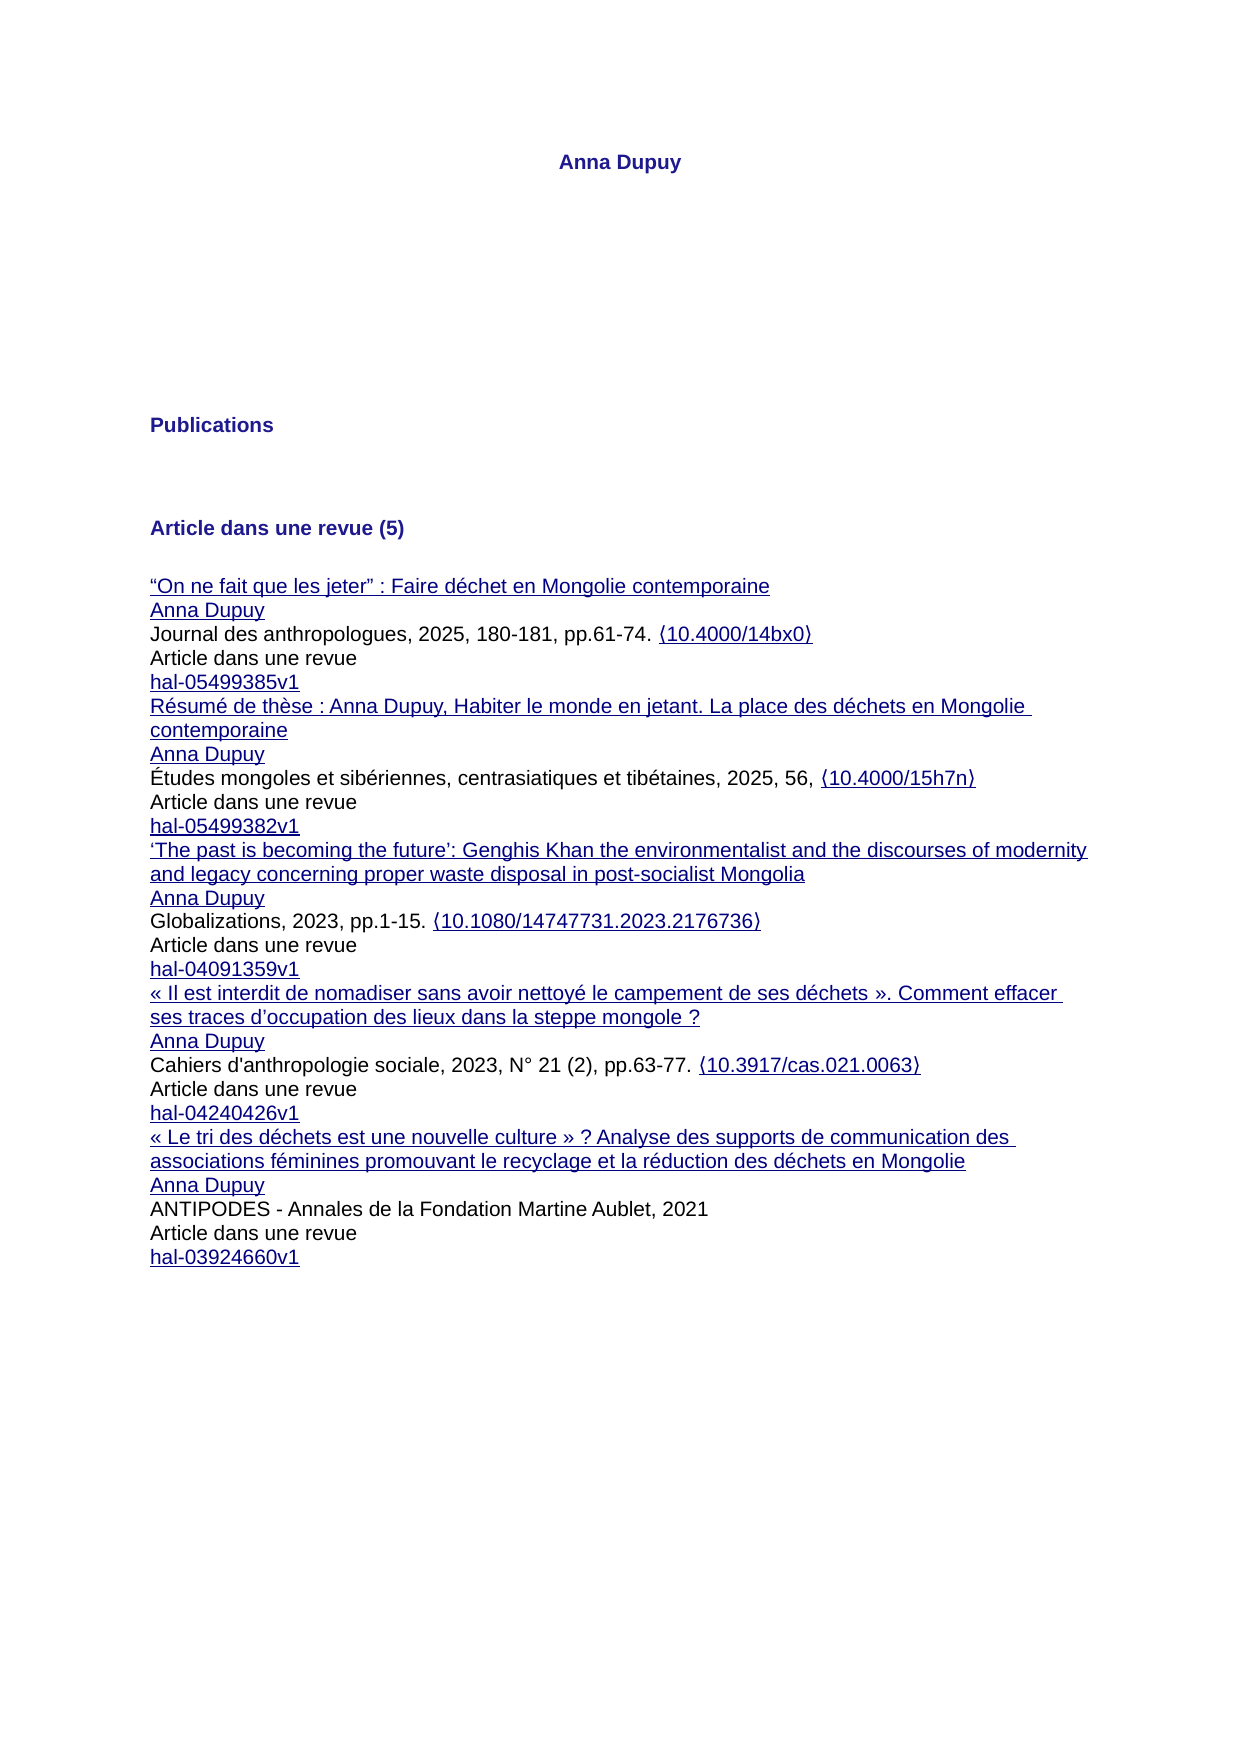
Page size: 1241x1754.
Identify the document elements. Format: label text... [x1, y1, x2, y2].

table_cell Résumé de thèse : Anna Dupuy, Habiter le monde en jetant. La place des déchets en Mongolie contemporaine Anna Dupuy Études mongoles et sibériennes, centrasiatiques et tibétaines, 2025, 56, ⟨10.4000/15h7n⟩ Article dans une revue hal-05499382v1 [150, 694, 1090, 837]
subtitle Publications [150, 412, 1090, 436]
table_cell « Il est interdit de nomadiser sans avoir nettoyé le campement de ses déchets ». Comment effacer ses traces d’occupation des lieux dans la steppe mongole ? Anna Dupuy Cahiers d'anthropologie sociale, 2023, N° 21 (2), pp.63-77. ⟨10.3917/cas.021.0063⟩ Article dans une revue hal-04240426v1 [150, 981, 1090, 1125]
table_cell ‘The past is becoming the future’: Genghis Khan the environmentalist and the discourses of modernity and legacy concerning proper waste disposal in post-socialist Mongolia Anna Dupuy Globalizations, 2023, pp.1-15. ⟨10.1080/14747731.2023.2176736⟩ Article dans une revue hal-04091359v1 [150, 838, 1090, 981]
table_header “On ne fait que les jeter” : Faire déchet en Mongolie contemporaine Anna Dupuy Journal des anthropologues, 2025, 180-181, pp.61-74. ⟨10.4000/14bx0⟩ Article dans une revue hal-05499385v1 [150, 574, 1090, 694]
subtitle Article dans une revue (5) [150, 516, 1090, 539]
subtitle Anna Dupuy [150, 150, 1090, 174]
table_cell « Le tri des déchets est une nouvelle culture » ? Analyse des supports de communication des associations féminines promouvant le recyclage et la réduction des déchets en Mongolie Anna Dupuy ANTIPODES - Annales de la Fondation Martine Aublet, 2021 Article dans une revue hal-03924660v1 [150, 1125, 1090, 1269]
